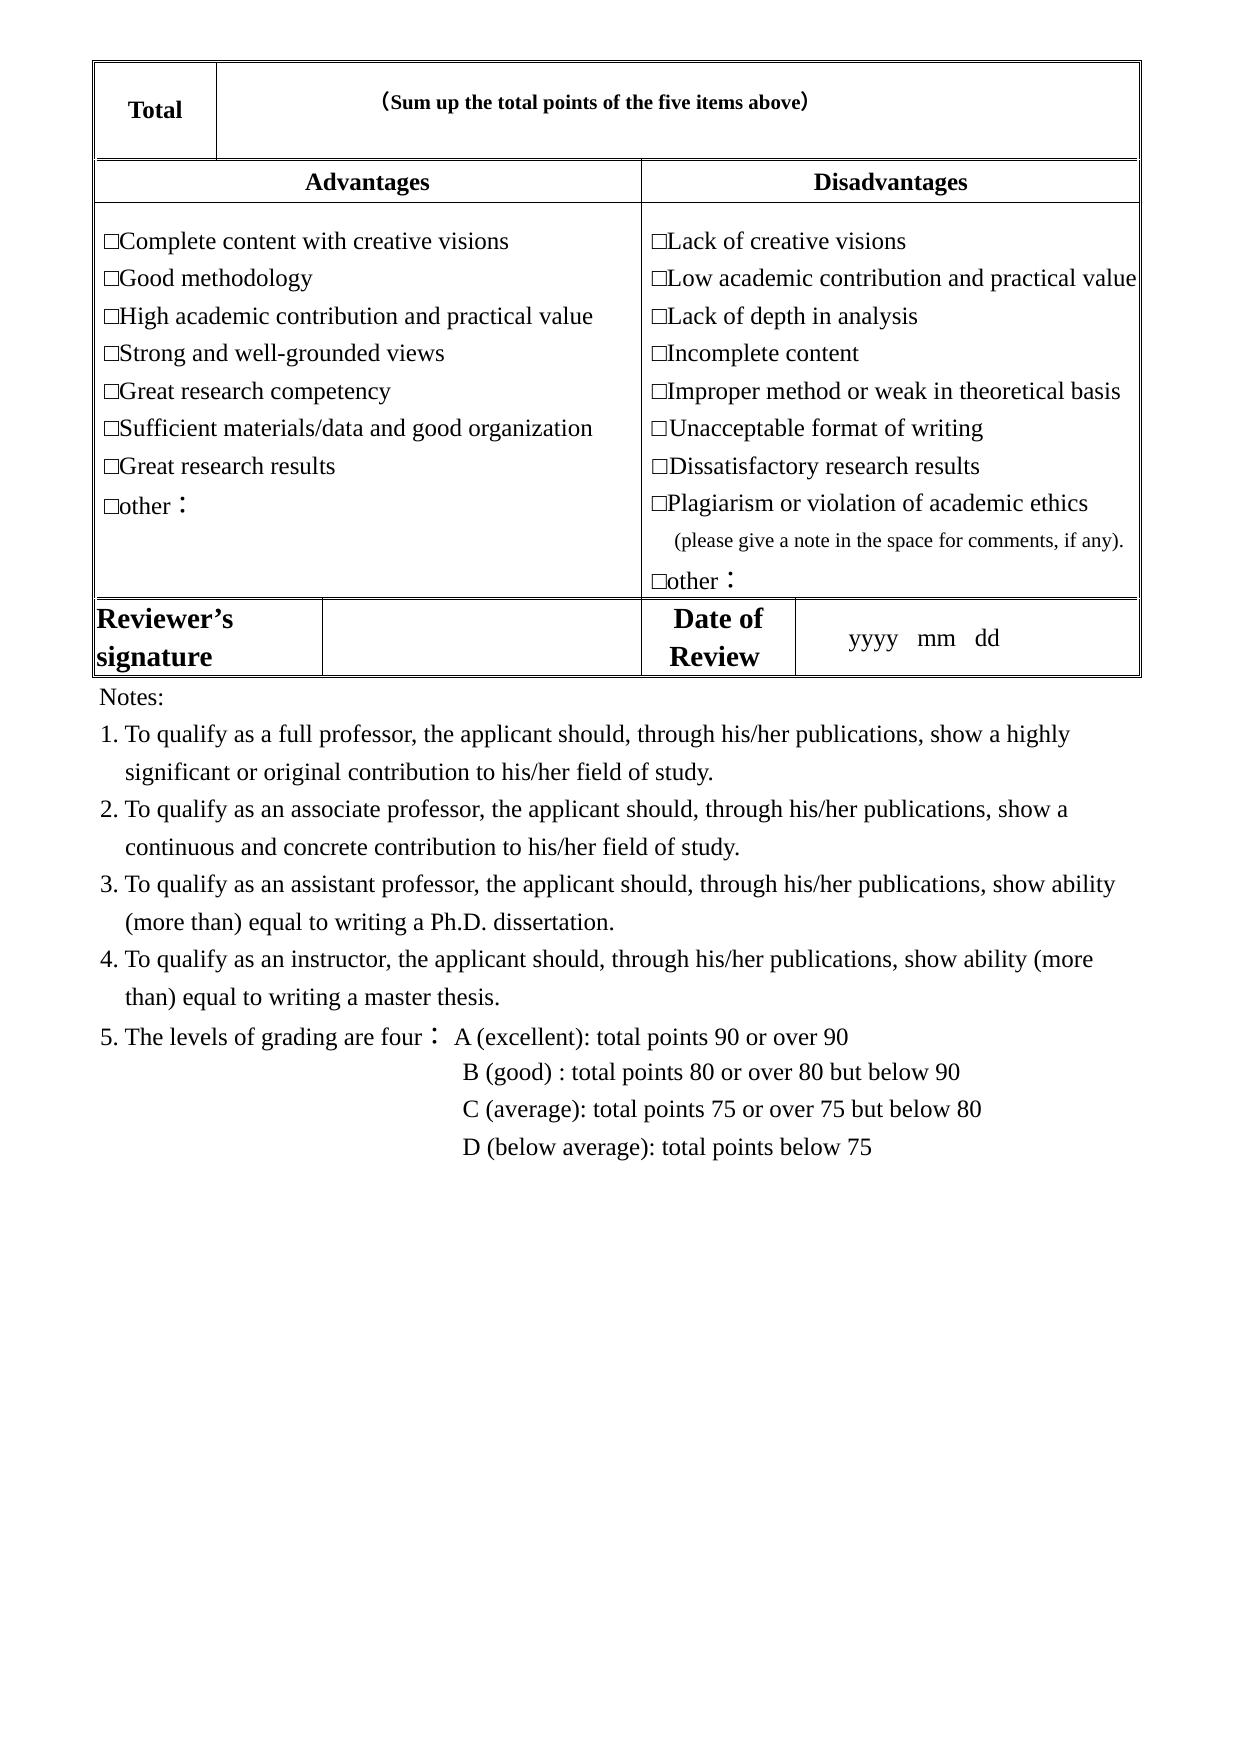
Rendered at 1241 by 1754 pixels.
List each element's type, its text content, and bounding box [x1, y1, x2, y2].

table_cell Date of Review [642, 600, 795, 675]
table_cell （Sum up the total points of the five items above） [217, 63, 1139, 158]
table_cell Disadvantages [642, 158, 1140, 202]
text B (good) : total points 80 or over 80 but below 90 [187, 1053, 1053, 1091]
table_cell □Complete content with creative visions □Good methodology □High academic contribution and practical value □Strong and well-grounded views □Great research competency □Sufficient materials/data and good organization □Great research results □other： [95, 203, 641, 597]
table_cell Total [95, 63, 216, 158]
text 1. To qualify as a full professor, the applicant should, through his/her publications, show a highly significant or original contribution to his/her field of study. [100, 716, 1132, 791]
text 3. To qualify as an assistant professor, the applicant should, through his/her publications, show ability (more than) equal to writing a Ph.D. dissertation. [100, 866, 1132, 941]
table_cell [323, 600, 641, 675]
table_cell □Lack of creative visions □Low academic contribution and practical value □Lack of depth in analysis □Incomplete content □Improper method or weak in theoretical basis Unacceptable format of writing Dissatisfactory research results □Plagiarism or violation of academic ethics (please give a note in the space for comments, if any). □other： [642, 203, 1139, 597]
text Notes: [99, 678, 1132, 716]
text 5. The levels of grading are four： A (excellent): total points 90 or over 90 [100, 1016, 1053, 1053]
table_cell Reviewer’s signature [93, 597, 322, 675]
table_cell yyyy mm dd [796, 597, 1140, 675]
text C (average): total points 75 or over 75 but below 80 [187, 1091, 1053, 1128]
text 4. To qualify as an instructor, the applicant should, through his/her publications, show ability (more than) equal to writing a master thesis. [100, 941, 1132, 1016]
table_cell Advantages [93, 158, 641, 202]
text D (below average): total points below 75 [187, 1128, 1053, 1166]
text 2. To qualify as an associate professor, the applicant should, through his/her publications, show a continuous and concrete contribution to his/her field of study. [100, 791, 1132, 866]
